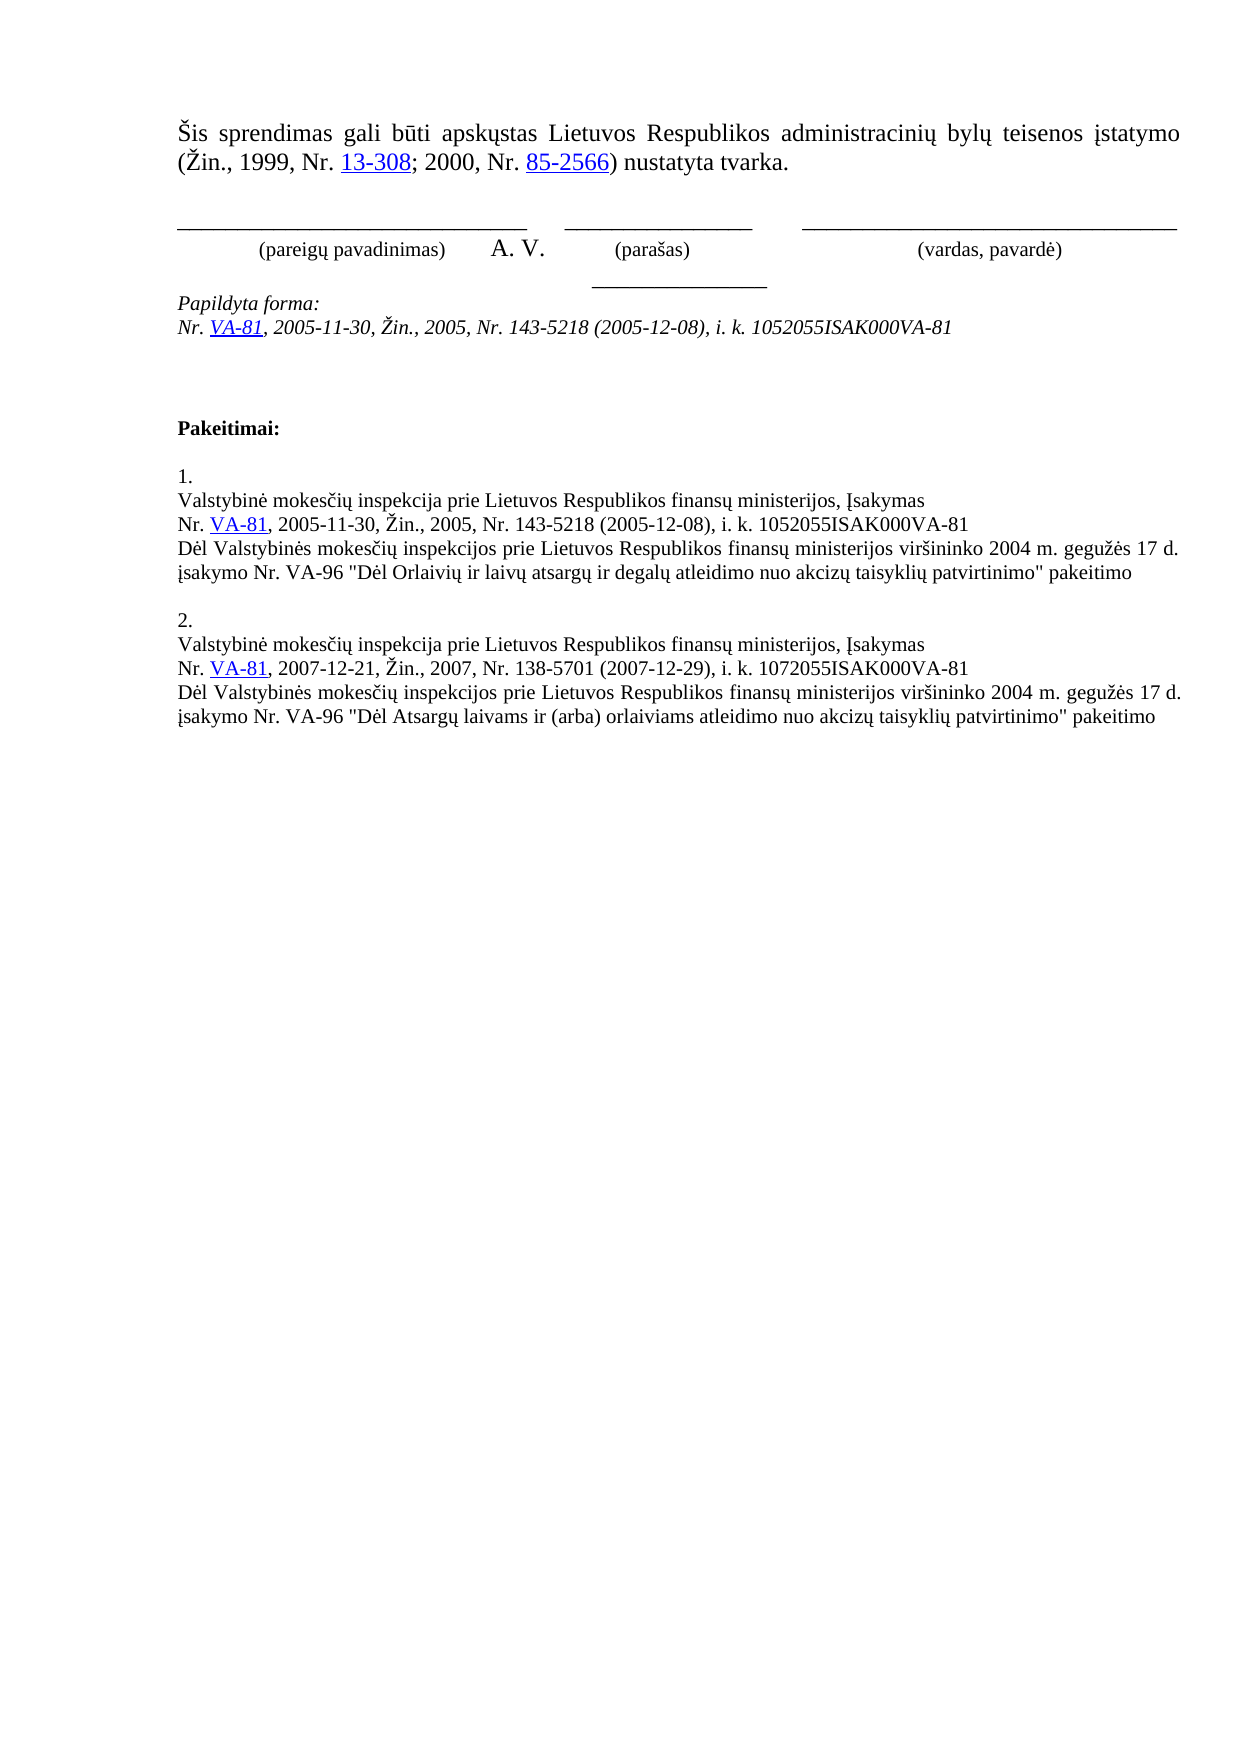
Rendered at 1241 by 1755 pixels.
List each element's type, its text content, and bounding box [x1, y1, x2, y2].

text Nr. VA-81, 2005-11-30, Žin., 2005, Nr. 143-5218 (2005-12-08), i. k. 1052055ISAK000VA-81 [177, 315, 1181, 339]
text Valstybinė mokesčių inspekcija prie Lietuvos Respublikos finansų ministerijos, Įsakymas [177, 488, 1181, 512]
text Pakeitimai: [177, 416, 1181, 440]
text Dėl Valstybinės mokesčių inspekcijos prie Lietuvos Respublikos finansų ministerijos viršininko 2004 m. gegužės 17 d. įsakymo Nr. VA-96 "Dėl Atsargų laivams ir (arba) orlaiviams atleidimo nuo akcizų taisyklių patvirtinimo" pakeitimo [177, 680, 1181, 728]
text Dėl Valstybinės mokesčių inspekcijos prie Lietuvos Respublikos finansų ministerijos viršininko 2004 m. gegužės 17 d. įsakymo Nr. VA-96 "Dėl Orlaivių ir laivų atsargų ir degalų atleidimo nuo akcizų taisyklių patvirtinimo" pakeitimo [177, 536, 1181, 584]
text (pareigų pavadinimas) A. V. (parašas) (vardas, pavardė) [177, 233, 1181, 262]
text 2. [177, 608, 1181, 632]
text Valstybinė mokesčių inspekcija prie Lietuvos Respublikos finansų ministerijos, Įsakymas [177, 632, 1181, 656]
text Šis sprendimas gali būti apskųstas Lietuvos Respublikos administracinių bylų teisenos įstatymo (Žin., 1999, Nr. 13-308; 2000, Nr. 85-2566) nustatyta tvarka. [177, 118, 1181, 176]
text ______________ [177, 262, 1181, 291]
text Nr. VA-81, 2007-12-21, Žin., 2007, Nr. 138-5701 (2007-12-29), i. k. 1072055ISAK000VA-81 [177, 656, 1181, 680]
text Nr. VA-81, 2005-11-30, Žin., 2005, Nr. 143-5218 (2005-12-08), i. k. 1052055ISAK000VA-81 [177, 512, 1181, 536]
text Papildyta forma: [177, 291, 1181, 315]
text 1. [177, 464, 1181, 488]
